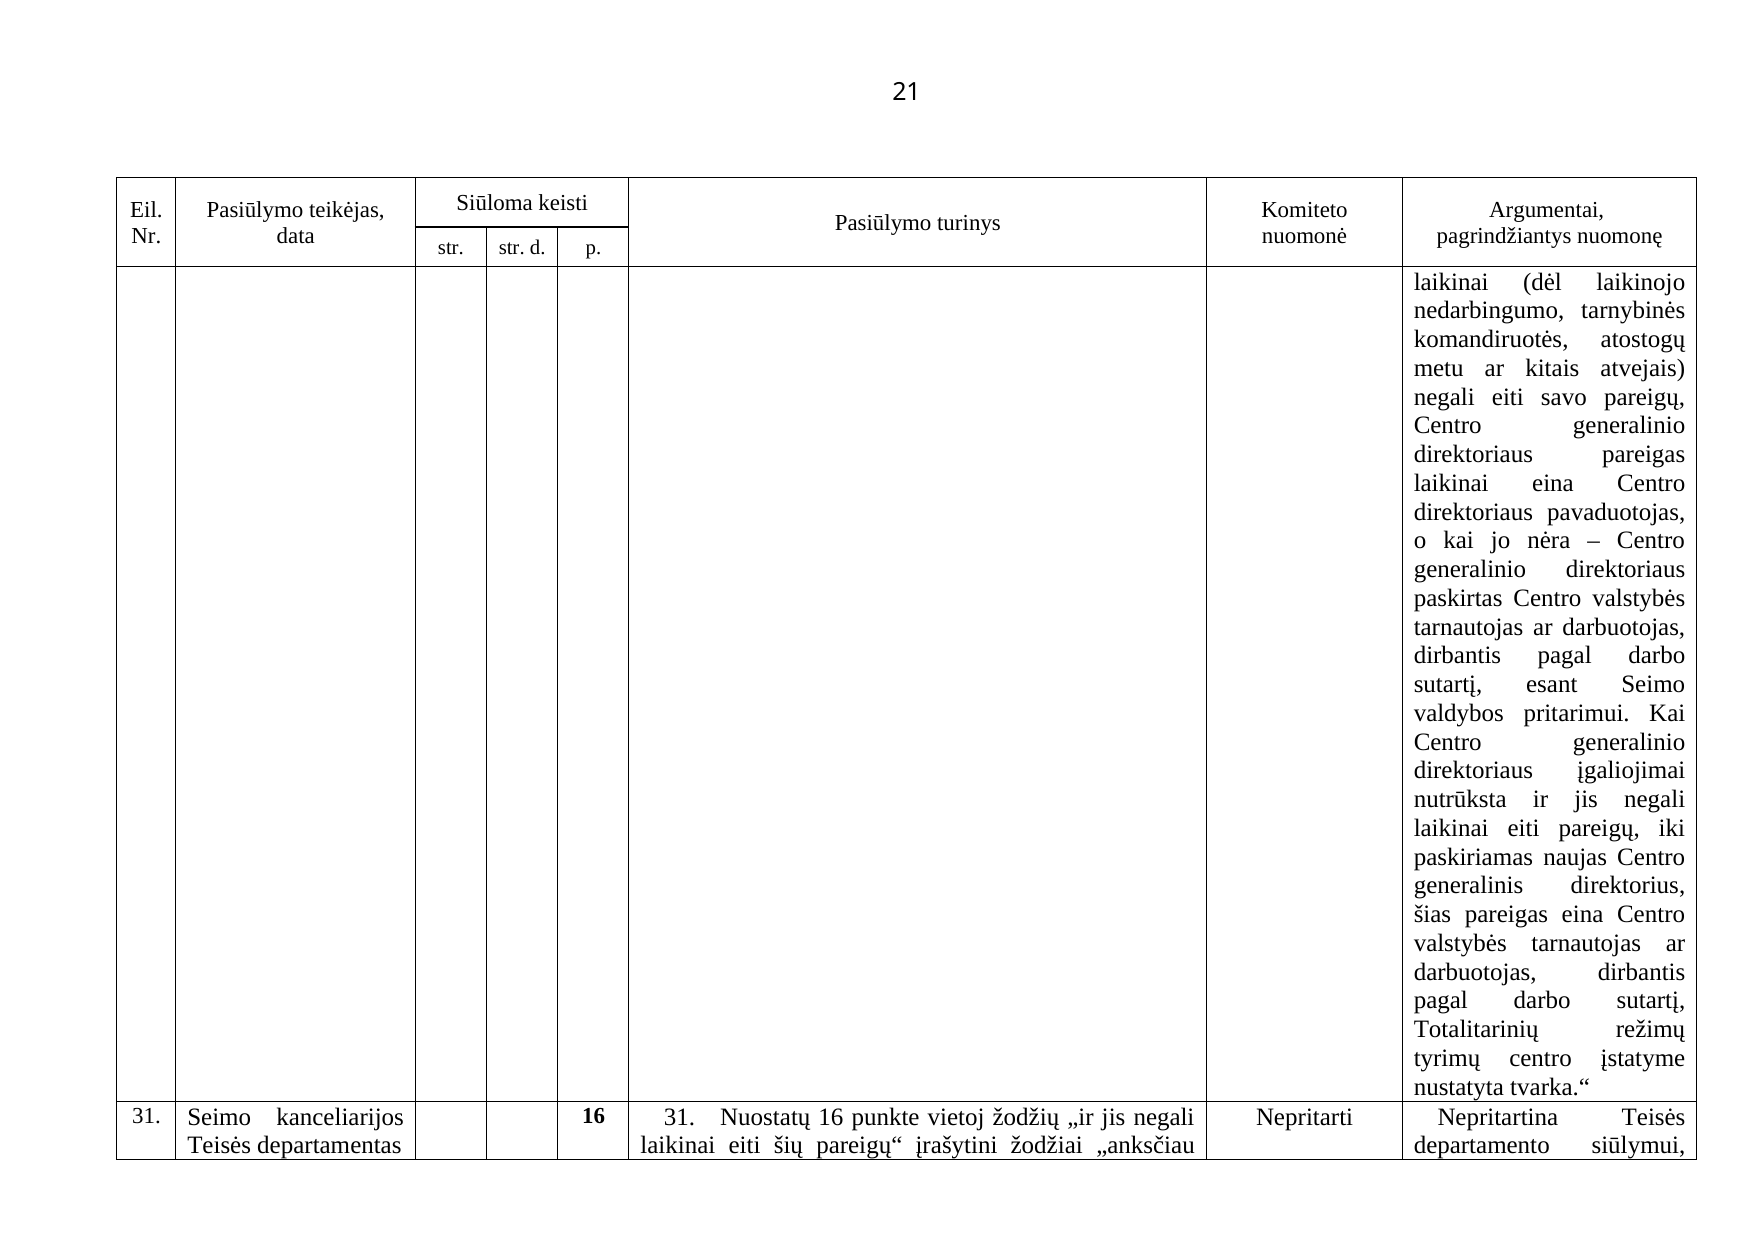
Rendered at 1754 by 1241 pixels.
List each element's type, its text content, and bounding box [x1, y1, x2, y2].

table_header Siūloma keisti [416, 178, 628, 226]
table_header Pasiūlymo teikėjas, data [176, 178, 415, 266]
table_cell Nepritartina Teisės departamento siūlymui, [1403, 1102, 1696, 1159]
table_header Eil. Nr. [117, 178, 175, 266]
table_header Argumentai, pagrindžiantys nuomonę [1403, 178, 1696, 266]
table_cell [176, 267, 415, 1101]
table_cell [416, 1102, 486, 1159]
table_cell str. [416, 228, 486, 266]
table_cell 31. Nuostatų 16 punkte vietoj žodžių „ir jis negali laikinai eiti šių pareigų“ įrašytini žodžiai „anksčiau [629, 1102, 1206, 1159]
table_cell [1207, 267, 1402, 1101]
table_cell [558, 267, 628, 1101]
table_cell 31. [117, 1102, 175, 1159]
table_cell [117, 267, 175, 1101]
table_header Komiteto nuomonė [1207, 178, 1402, 266]
table_header Pasiūlymo turinys [629, 178, 1206, 266]
table_cell [416, 267, 486, 1101]
table_cell Nepritarti [1207, 1102, 1402, 1159]
table_cell p. [558, 228, 628, 266]
table_cell [487, 1102, 557, 1159]
table_cell 16 [558, 1102, 628, 1159]
table_cell laikinai (dėl laikinojo nedarbingumo, tarnybinės komandiruotės, atostogų metu ar kitais atvejais) negali eiti savo pareigų, Centro generalinio direktoriaus pareigas laikinai eina Centro direktoriaus pavaduotojas, o kai jo nėra – Centro generalinio direktoriaus paskirtas Centro valstybės tarnautojas ar darbuotojas, dirbantis pagal darbo sutartį, esant Seimo valdybos pritarimui. Kai Centro generalinio direktoriaus įgaliojimai nutrūksta ir jis negali laikinai eiti pareigų, iki paskiriamas naujas Centro generalinis direktorius, šias pareigas eina Centro valstybės tarnautojas ar darbuotojas, dirbantis pagal darbo sutartį, Totalitarinių režimų tyrimų centro įstatyme nustatyta tvarka.“ [1403, 267, 1696, 1101]
table_cell Seimo kanceliarijos Teisės departamentas [176, 1102, 415, 1159]
table_cell str. d. [487, 228, 557, 266]
table_cell [629, 267, 1206, 1101]
table_cell [487, 267, 557, 1101]
